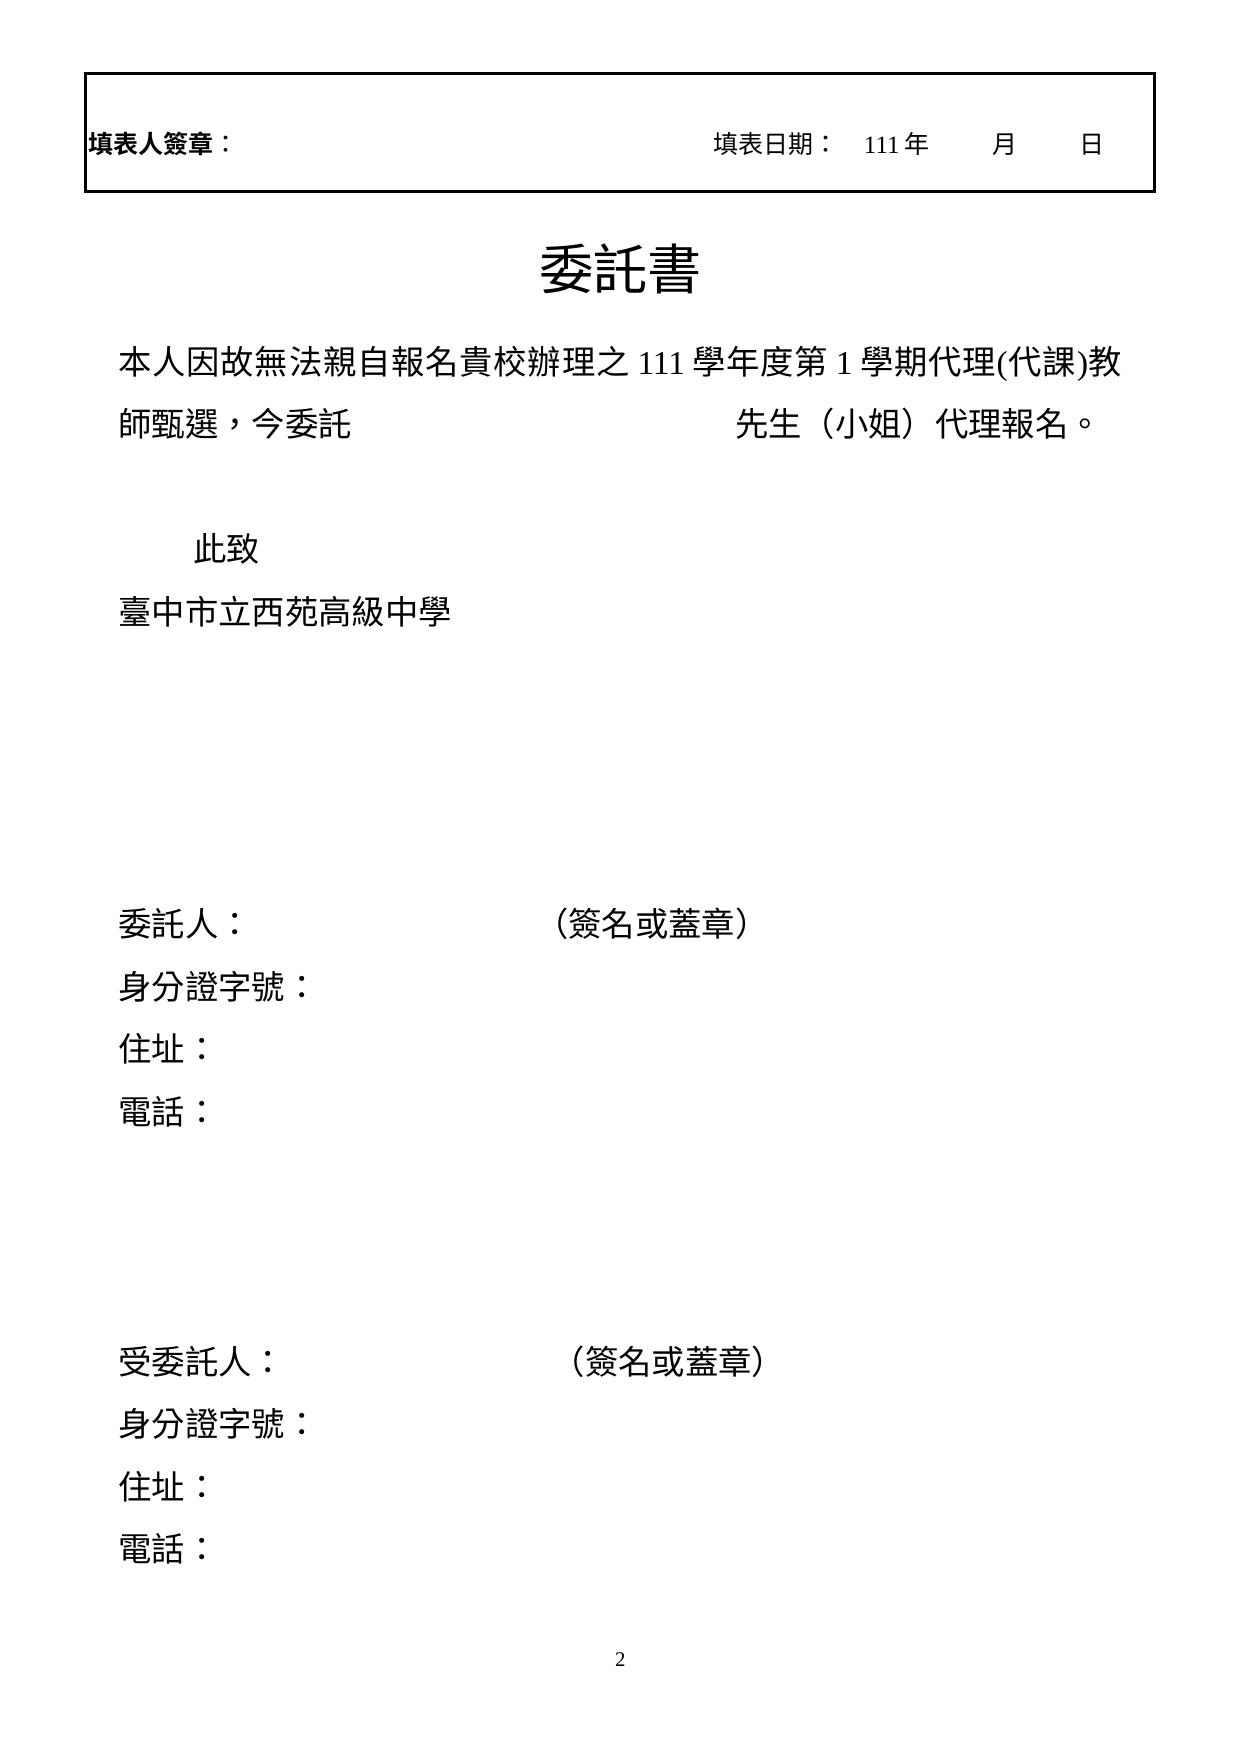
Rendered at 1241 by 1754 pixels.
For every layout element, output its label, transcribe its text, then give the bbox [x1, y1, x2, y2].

text 此致 [118, 505, 1122, 568]
text 受委託人： （簽名或蓋章） [118, 1318, 1122, 1380]
table_cell 填表人簽章： 填表日期： 111年 月 日 [87, 75, 1153, 190]
text 委託書 [118, 193, 1122, 318]
text 身分證字號： [118, 943, 1122, 1005]
text 住址： [118, 1005, 1122, 1068]
text 電話： [118, 1505, 1122, 1568]
text 電話： [118, 1068, 1122, 1130]
text 住址： [118, 1443, 1122, 1505]
text 臺中市立西苑高級中學 [118, 568, 1122, 630]
text 本人因故無法親自報名貴校辦理之111學年度第1學期代理(代課)教師甄選，今委託 先生（小姐）代理報名。 [118, 318, 1122, 443]
text 委託人： （簽名或蓋章） [118, 880, 1122, 943]
text 身分證字號： [118, 1380, 1122, 1443]
